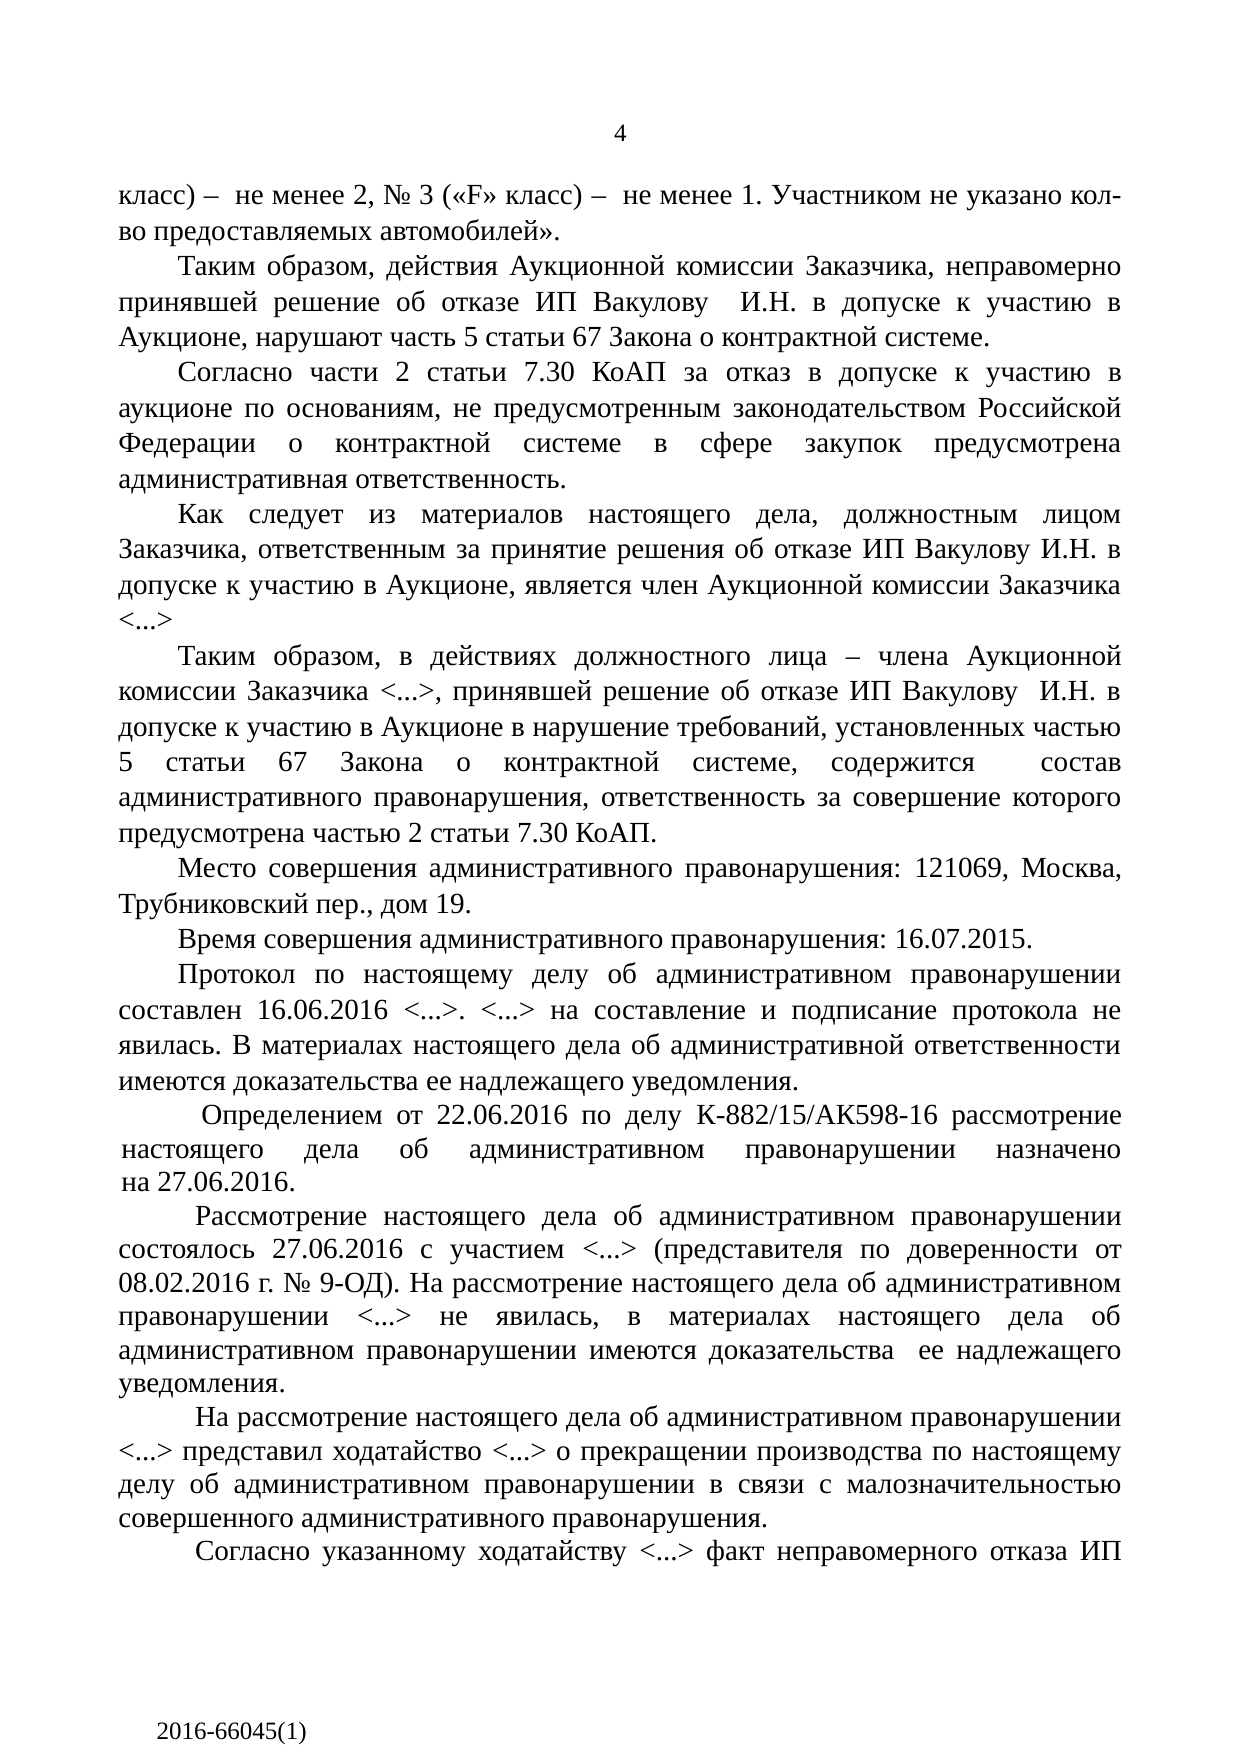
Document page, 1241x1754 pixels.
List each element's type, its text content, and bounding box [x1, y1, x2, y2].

text Таким образом, действия Аукционной комиссии Заказчика, неправомерно принявшей решение об отказе ИП Вакулову И.Н. в допуске к участию в Аукционе, нарушают часть 5 статьи 67 Закона о контрактной системе. [118, 247, 1122, 353]
text Как следует из материалов настоящего дела, должностным лицом Заказчика, ответственным за принятие решения об отказе ИП Вакулову И.Н. в допуске к участию в Аукционе, является член Аукционной комиссии Заказчика <...> [118, 495, 1122, 637]
text Место совершения административного правонарушения: 121069, Москва, Трубниковский пер., дом 19. [118, 849, 1122, 920]
text На рассмотрение настоящего дела об административном правонарушении <...> представил ходатайство <...> о прекращении производства по настоящему делу об административном правонарушении в связи с малозначительностью совершенного административного правонарушения. [118, 1399, 1122, 1533]
text Определением от 22.06.2016 по делу К-882/15/АК598-16 рассмотрение настоящего дела об административном правонарушении назначено на 27.06.2016. [121, 1097, 1122, 1198]
text Протокол по настоящему делу об административном правонарушении составлен 16.06.2016 <...>. <...> на составление и подписание протокола не явилась. В материалах настоящего дела об административной ответственности имеются доказательства ее надлежащего уведомления. [118, 956, 1122, 1097]
text Таким образом, в действиях должностного лица – члена Аукционной комиссии Заказчика <...>, принявшей решение об отказе ИП Вакулову И.Н. в допуске к участию в Аукционе в нарушение требований, установленных частью 5 статьи 67 Закона о контрактной системе, содержится состав административного правонарушения, ответственность за совершение которого предусмотрена частью 2 статьи 7.30 КоАП. [118, 637, 1122, 849]
text Рассмотрение настоящего дела об административном правонарушении состоялось 27.06.2016 с участием <...> (представителя по доверенности от 08.02.2016 г. № 9-ОД). На рассмотрение настоящего дела об административном правонарушении <...> не явилась, в материалах настоящего дела об административном правонарушении имеются доказательства ее надлежащего уведомления. [118, 1198, 1122, 1399]
text Согласно части 2 статьи 7.30 КоАП за отказ в допуске к участию в аукционе по основаниям, не предусмотренным законодательством Российской Федерации о контрактной системе в сфере закупок предусмотрена административная ответственность. [118, 353, 1122, 495]
text Согласно указанному ходатайству <...> факт неправомерного отказа ИП [118, 1533, 1122, 1567]
text класс) – не менее 2, № 3 («F» класс) – не менее 1. Участником не указано кол-во предоставляемых автомобилей». [118, 176, 1122, 247]
text Время совершения административного правонарушения: 16.07.2015. [118, 920, 1122, 956]
